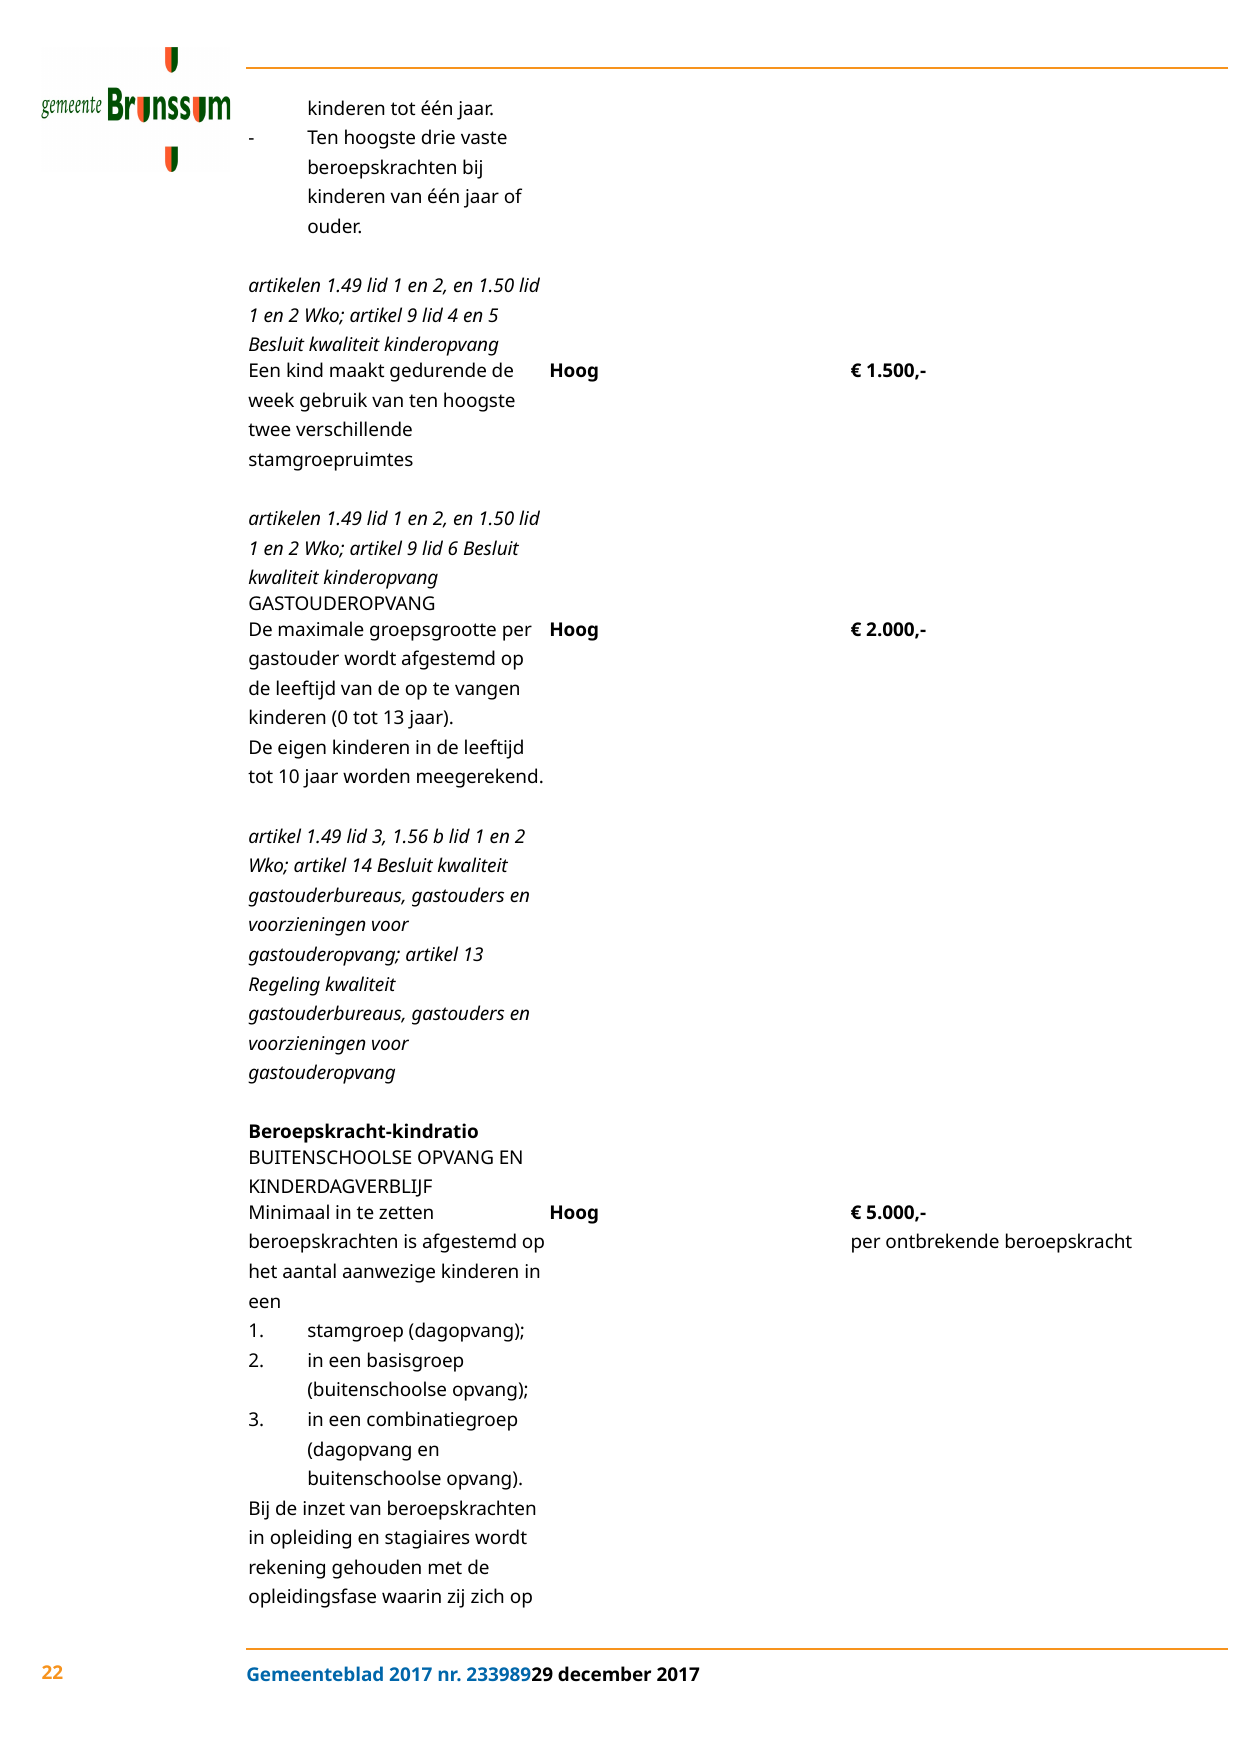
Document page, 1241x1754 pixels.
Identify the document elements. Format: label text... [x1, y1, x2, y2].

table_cell De maximale groepsgrootte per gastouder wordt afgestemd op de leeftijd van de op te vangen kinderen (0 tot 13 jaar). De eigen kinderen in de leeftijd tot 10 jaar worden meegerekend. artikel 1.49 lid 3, 1.56 b lid 1 en 2 Wko; artikel 14 Besluit kwaliteit gastouderbureaus, gastouders en voorzieningen voor gastouderopvang; artikel 13 Regeling kwaliteit gastouderbureaus, gastouders en voorzieningen voor gastouderopvang [248, 616, 549, 1085]
table_cell € 2.000,- [850, 616, 1152, 1085]
table_header [549, 95, 850, 357]
table_cell Hoog [549, 1199, 850, 1609]
table_header kinderen tot één jaar. Ten hoogste drie vaste beroepskrachten bij kinderen van één jaar of ouder. artikelen 1.49 lid 1 en 2, en 1.50 lid 1 en 2 Wko; artikel 9 lid 4 en 5 Besluit kwaliteit kinderopvang [248, 95, 549, 357]
table_cell Hoog [549, 616, 850, 1085]
table_header [850, 95, 1152, 357]
picture [41, 47, 231, 172]
table_cell Minimaal in te zetten beroepskrachten is afgestemd op het aantal aanwezige kinderen in een stamgroep (dagopvang); in een basisgroep (buitenschoolse opvang); in een combinatiegroep (dagopvang en buitenschoolse opvang). Bij de inzet van beroepskrachten in opleiding en stagiaires wordt rekening gehouden met de opleidingsfase waarin zij zich op [248, 1199, 549, 1609]
table_header [549, 1118, 850, 1144]
table_cell GASTOUDEROPVANG [248, 590, 1152, 616]
table_header Beroepskracht-kindratio [248, 1118, 549, 1144]
table_cell Hoog [549, 357, 850, 590]
table_cell [549, 1144, 850, 1199]
table_cell € 5.000,- per ontbrekende beroepskracht [850, 1199, 1152, 1609]
table_cell [850, 1144, 1152, 1199]
table_cell Een kind maakt gedurende de week gebruik van ten hoogste twee verschillende stamgroepruimtes artikelen 1.49 lid 1 en 2, en 1.50 lid 1 en 2 Wko; artikel 9 lid 6 Besluit kwaliteit kinderopvang [248, 357, 549, 590]
table_header [850, 1118, 1152, 1144]
table_cell € 1.500,- [850, 357, 1152, 590]
table_cell BUITENSCHOOLSE OPVANG EN KINDERDAGVERBLIJF [248, 1144, 549, 1199]
